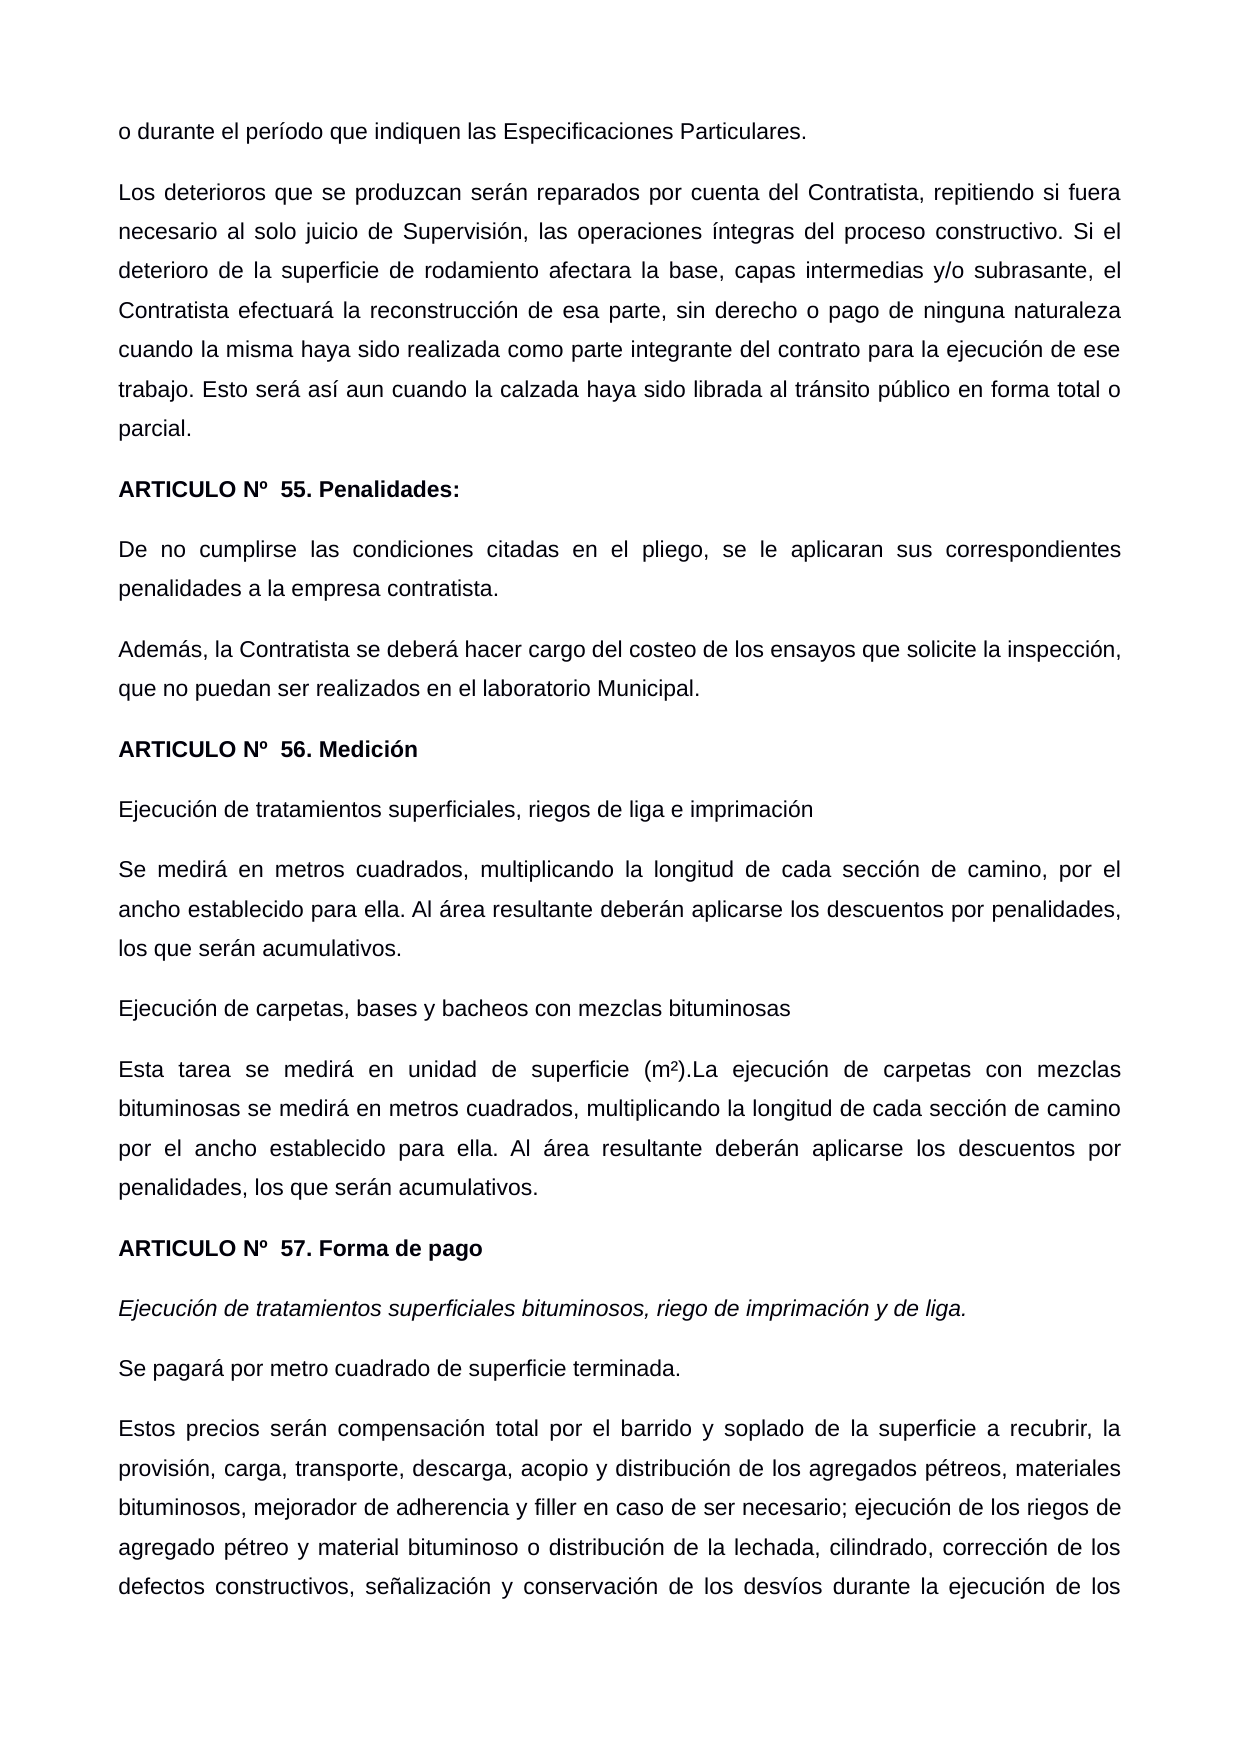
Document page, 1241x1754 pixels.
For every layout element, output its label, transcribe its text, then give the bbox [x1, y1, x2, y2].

text ARTICULO Nº 55. Penalidades: [118, 476, 1122, 502]
text Además, la Contratista se deberá hacer cargo del costeo de los ensayos que solicite la inspección, que no puedan ser realizados en el laboratorio Municipal. [118, 636, 1122, 702]
text Se medirá en metros cuadrados, multiplicando la longitud de cada sección de camino, por el ancho establecido para ella. Al área resultante deberán aplicarse los descuentos por penalidades, los que serán acumulativos. [118, 856, 1122, 961]
text Se pagará por metro cuadrado de superficie terminada. [118, 1355, 1122, 1381]
text Ejecución de tratamientos superficiales, riegos de liga e imprimación [118, 796, 1122, 822]
text ARTICULO Nº 56. Medición [118, 736, 1122, 762]
text Los deterioros que se produzcan serán reparados por cuenta del Contratista, repitiendo si fuera necesario al solo juicio de Supervisión, las operaciones íntegras del proceso constructivo. Si el deterioro de la superficie de rodamiento afectara la base, capas intermedias y/o subrasante, el Contratista efectuará la reconstrucción de esa parte, sin derecho o pago de ninguna naturaleza cuando la misma haya sido realizada como parte integrante del contrato para la ejecución de ese trabajo. Esto será así aun cuando la calzada haya sido librada al tránsito público en forma total o parcial. [118, 178, 1122, 442]
text Esta tarea se medirá en unidad de superficie (m²).La ejecución de carpetas con mezclas bituminosas se medirá en metros cuadrados, multiplicando la longitud de cada sección de camino por el ancho establecido para ella. Al área resultante deberán aplicarse los descuentos por penalidades, los que serán acumulativos. [118, 1056, 1122, 1201]
text o durante el período que indiquen las Especificaciones Particulares. [118, 118, 1122, 144]
text Ejecución de carpetas, bases y bacheos con mezclas bituminosas [118, 995, 1122, 1022]
text Ejecución de tratamientos superficiales bituminosos, riego de imprimación y de liga. [118, 1295, 1122, 1321]
text De no cumplirse las condiciones citadas en el pliego, se le aplicaran sus correspondientes penalidades a la empresa contratista. [118, 536, 1122, 602]
text ARTICULO Nº 57. Forma de pago [118, 1234, 1122, 1261]
text Estos precios serán compensación total por el barrido y soplado de la superficie a recubrir, la provisión, carga, transporte, descarga, acopio y distribución de los agregados pétreos, materiales bituminosos, mejorador de adherencia y filler en caso de ser necesario; ejecución de los riegos de agregado pétreo y material bituminoso o distribución de la lechada, cilindrado, corrección de los defectos constructivos, señalización y conservación de los desvíos durante la ejecución de los [118, 1415, 1122, 1600]
